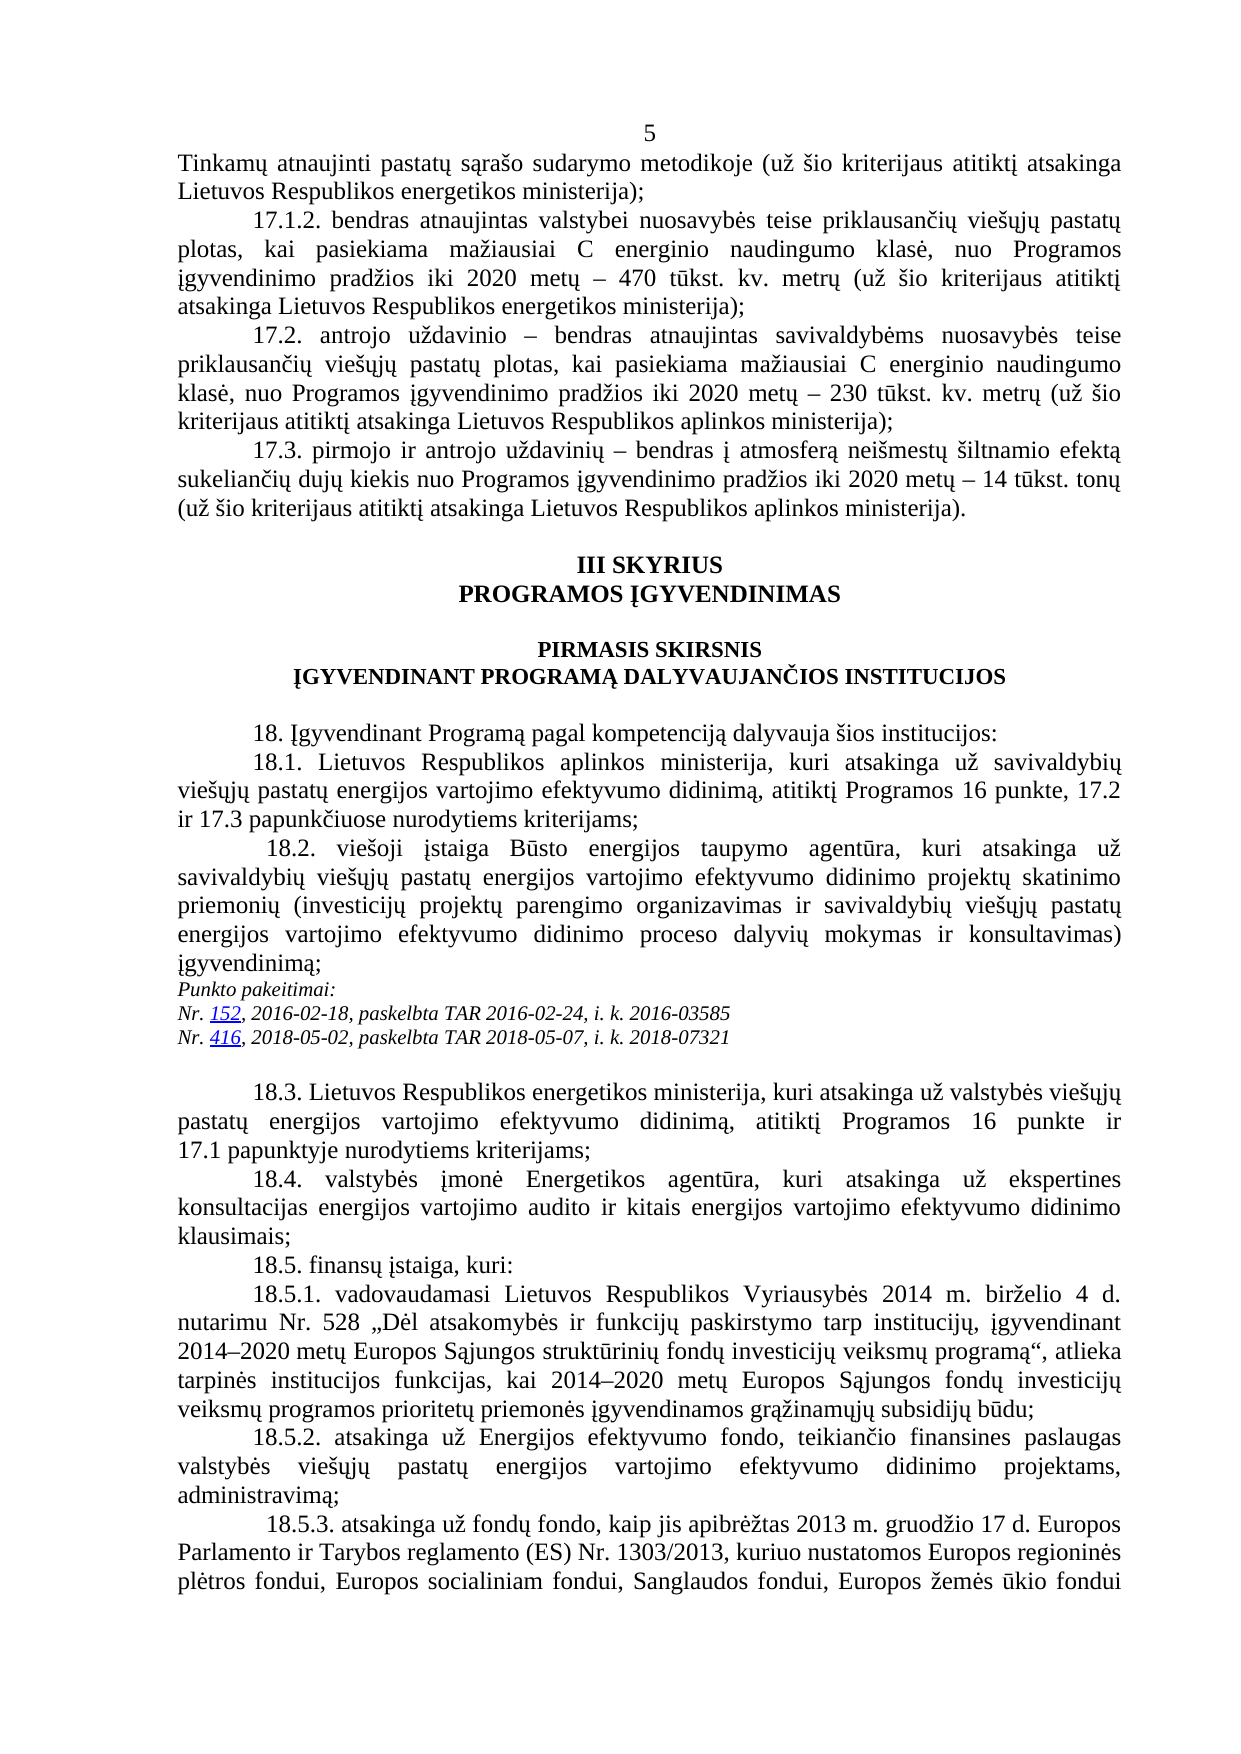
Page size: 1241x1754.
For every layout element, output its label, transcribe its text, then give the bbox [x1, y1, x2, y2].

text PIRMASIS SKIRSNIS [177, 636, 1122, 663]
text 18. Įgyvendinant Programą pagal kompetenciją dalyvauja šios institucijos: [177, 718, 1122, 747]
text Nr. 416, 2018-05-02, paskelbta TAR 2018-05-07, i. k. 2018-07321 [177, 1025, 1122, 1049]
text 17.2. antrojo uždavinio – bendras atnaujintas savivaldybėms nuosavybės teise priklausančių viešųjų pastatų plotas, kai pasiekiama mažiausiai C energinio naudingumo klasė, nuo Programos įgyvendinimo pradžios iki 2020 metų – 230 tūkst. kv. metrų (už šio kriterijaus atitiktį atsakinga Lietuvos Respublikos aplinkos ministerija); [177, 320, 1122, 435]
text 17.3. pirmojo ir antrojo uždavinių – bendras į atmosferą neišmestų šiltnamio efektą sukeliančių dujų kiekis nuo Programos įgyvendinimo pradžios iki 2020 metų – 14 tūkst. tonų (už šio kriterijaus atitiktį atsakinga Lietuvos Respublikos aplinkos ministerija). [177, 435, 1122, 521]
text 18.1. Lietuvos Respublikos aplinkos ministerija, kuri atsakinga už savivaldybių viešųjų pastatų energijos vartojimo efektyvumo didinimą, atitiktį Programos 16 punkte, 17.2 ir 17.3 papunkčiuose nurodytiems kriterijams; [177, 747, 1122, 833]
text Nr. 152, 2016-02-18, paskelbta TAR 2016-02-24, i. k. 2016-03585 [177, 1001, 1122, 1025]
text 17.1.2. bendras atnaujintas valstybei nuosavybės teise priklausančių viešųjų pastatų plotas, kai pasiekiama mažiausiai C energinio naudingumo klasė, nuo Programos įgyvendinimo pradžios iki 2020 metų – 470 tūkst. kv. metrų (už šio kriterijaus atitiktį atsakinga Lietuvos Respublikos energetikos ministerija); [177, 205, 1122, 320]
text PROGRAMOS ĮGYVENDINIMAS [177, 579, 1122, 608]
text 18.5.3. atsakinga už fondų fondo, kaip jis apibrėžtas 2013 m. gruodžio 17 d. Europos Parlamento ir Tarybos reglamento (ES) Nr. 1303/2013, kuriuo nustatomos Europos regioninės plėtros fondui, Europos socialiniam fondui, Sanglaudos fondui, Europos žemės ūkio fondui [177, 1509, 1122, 1595]
text 18.4. valstybės įmonė Energetikos agentūra, kuri atsakinga už ekspertines konsultacijas energijos vartojimo audito ir kitais energijos vartojimo efektyvumo didinimo klausimais; [177, 1164, 1122, 1250]
text III SKYRIUS [177, 550, 1122, 579]
text ĮGYVENDINANT PROGRAMĄ DALYVAUJANČIOS INSTITUCIJOS [177, 663, 1122, 689]
text Tinkamų atnaujinti pastatų sąrašo sudarymo metodikoje (už šio kriterijaus atitiktį atsakinga Lietuvos Respublikos energetikos ministerija); [177, 148, 1122, 205]
text 18.5.1. vadovaudamasi Lietuvos Respublikos Vyriausybės 2014 m. birželio 4 d. nutarimu Nr. 528 „Dėl atsakomybės ir funkcijų paskirstymo tarp institucijų, įgyvendinant 2014–2020 metų Europos Sąjungos struktūrinių fondų investicijų veiksmų programą“, atlieka tarpinės institucijos funkcijas, kai 2014–2020 metų Europos Sąjungos fondų investicijų veiksmų programos prioritetų priemonės įgyvendinamos grąžinamųjų subsidijų būdu; [177, 1279, 1122, 1422]
text 18.5.2. atsakinga už Energijos efektyvumo fondo, teikiančio finansines paslaugas valstybės viešųjų pastatų energijos vartojimo efektyvumo didinimo projektams, administravimą; [177, 1422, 1122, 1509]
text 18.2. viešoji įstaiga Būsto energijos taupymo agentūra, kuri atsakinga už savivaldybių viešųjų pastatų energijos vartojimo efektyvumo didinimo projektų skatinimo priemonių (investicijų projektų parengimo organizavimas ir savivaldybių viešųjų pastatų energijos vartojimo efektyvumo didinimo proceso dalyvių mokymas ir konsultavimas) įgyvendinimą; [177, 833, 1122, 977]
text 18.3. Lietuvos Respublikos energetikos ministerija, kuri atsakinga už valstybės viešųjų pastatų energijos vartojimo efektyvumo didinimą, atitiktį Programos 16 punkte ir 17.1 papunktyje nurodytiems kriterijams; [177, 1077, 1122, 1164]
text Punkto pakeitimai: [177, 977, 1122, 1001]
text 18.5. finansų įstaiga, kuri: [177, 1250, 1122, 1279]
